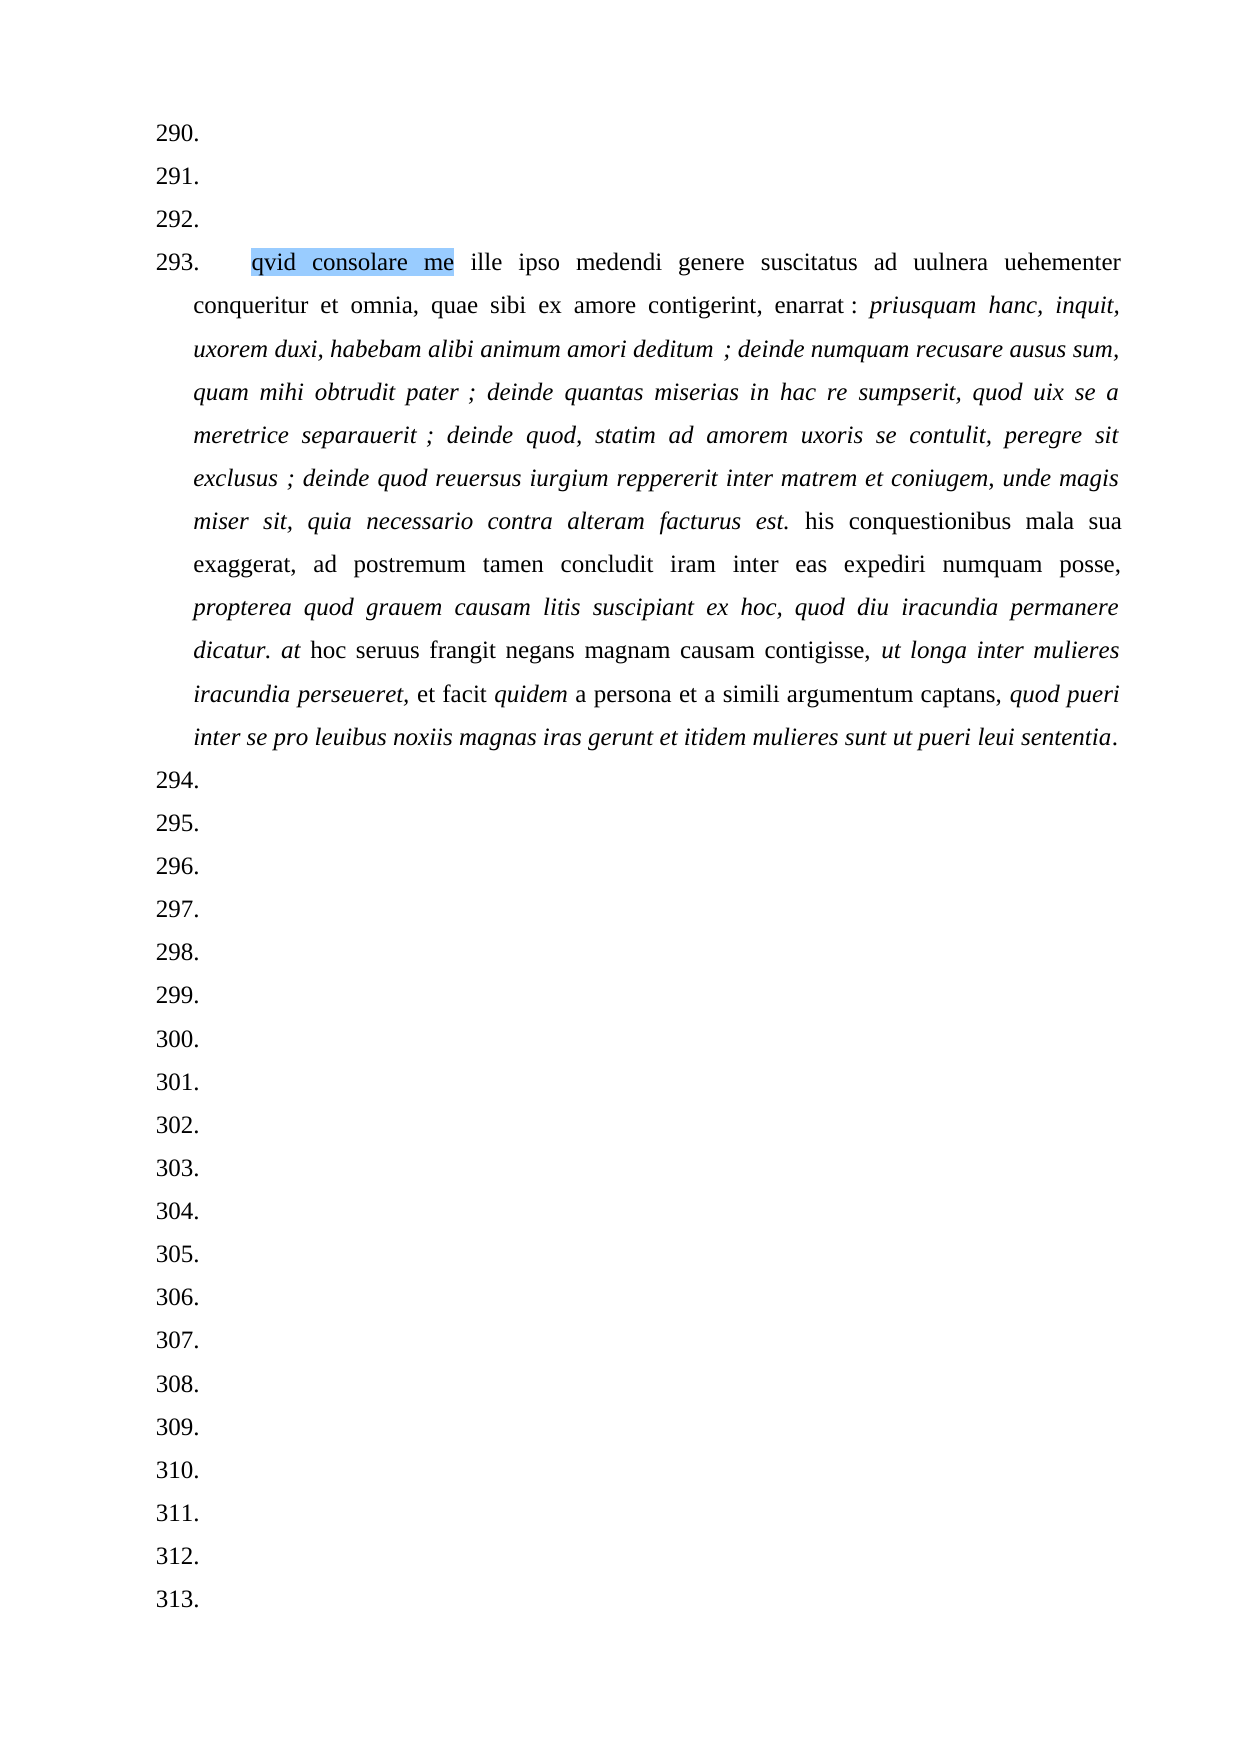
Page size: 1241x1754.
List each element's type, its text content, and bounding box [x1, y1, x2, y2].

list qvid consolare me ille ipso medendi genere suscitatus ad uulnera uehementer conqueritur et omnia, quae sibi ex amore contigerint, enarrat : priusquam hanc, inquit, uxorem duxi, habebam alibi animum amori deditum ; deinde numquam recusare ausus sum, quam mihi obtrudit pater ; deinde quantas miserias in hac re sumpserit, quod uix se a meretrice separauerit ; deinde quod, statim ad amorem uxoris se contulit, peregre sit exclusus ; deinde quod reuersus iurgium reppererit inter matrem et coniugem, unde magis miser sit, quia necessario contra alteram facturus est. his conquestionibus mala sua exaggerat, ad postremum tamen concludit iram inter eas expediri numquam posse, propterea quod grauem causam litis suscipiant ex hoc, quod diu iracundia permanere dicatur. at hoc seruus frangit negans magnam causam contigisse, ut longa inter mulieres iracundia perseueret, et facit quidem a persona et a simili argumentum captans, quod pueri inter se pro leuibus noxiis magnas iras gerunt et itidem mulieres sunt ut pueri leui sententia. [156, 247, 1122, 751]
